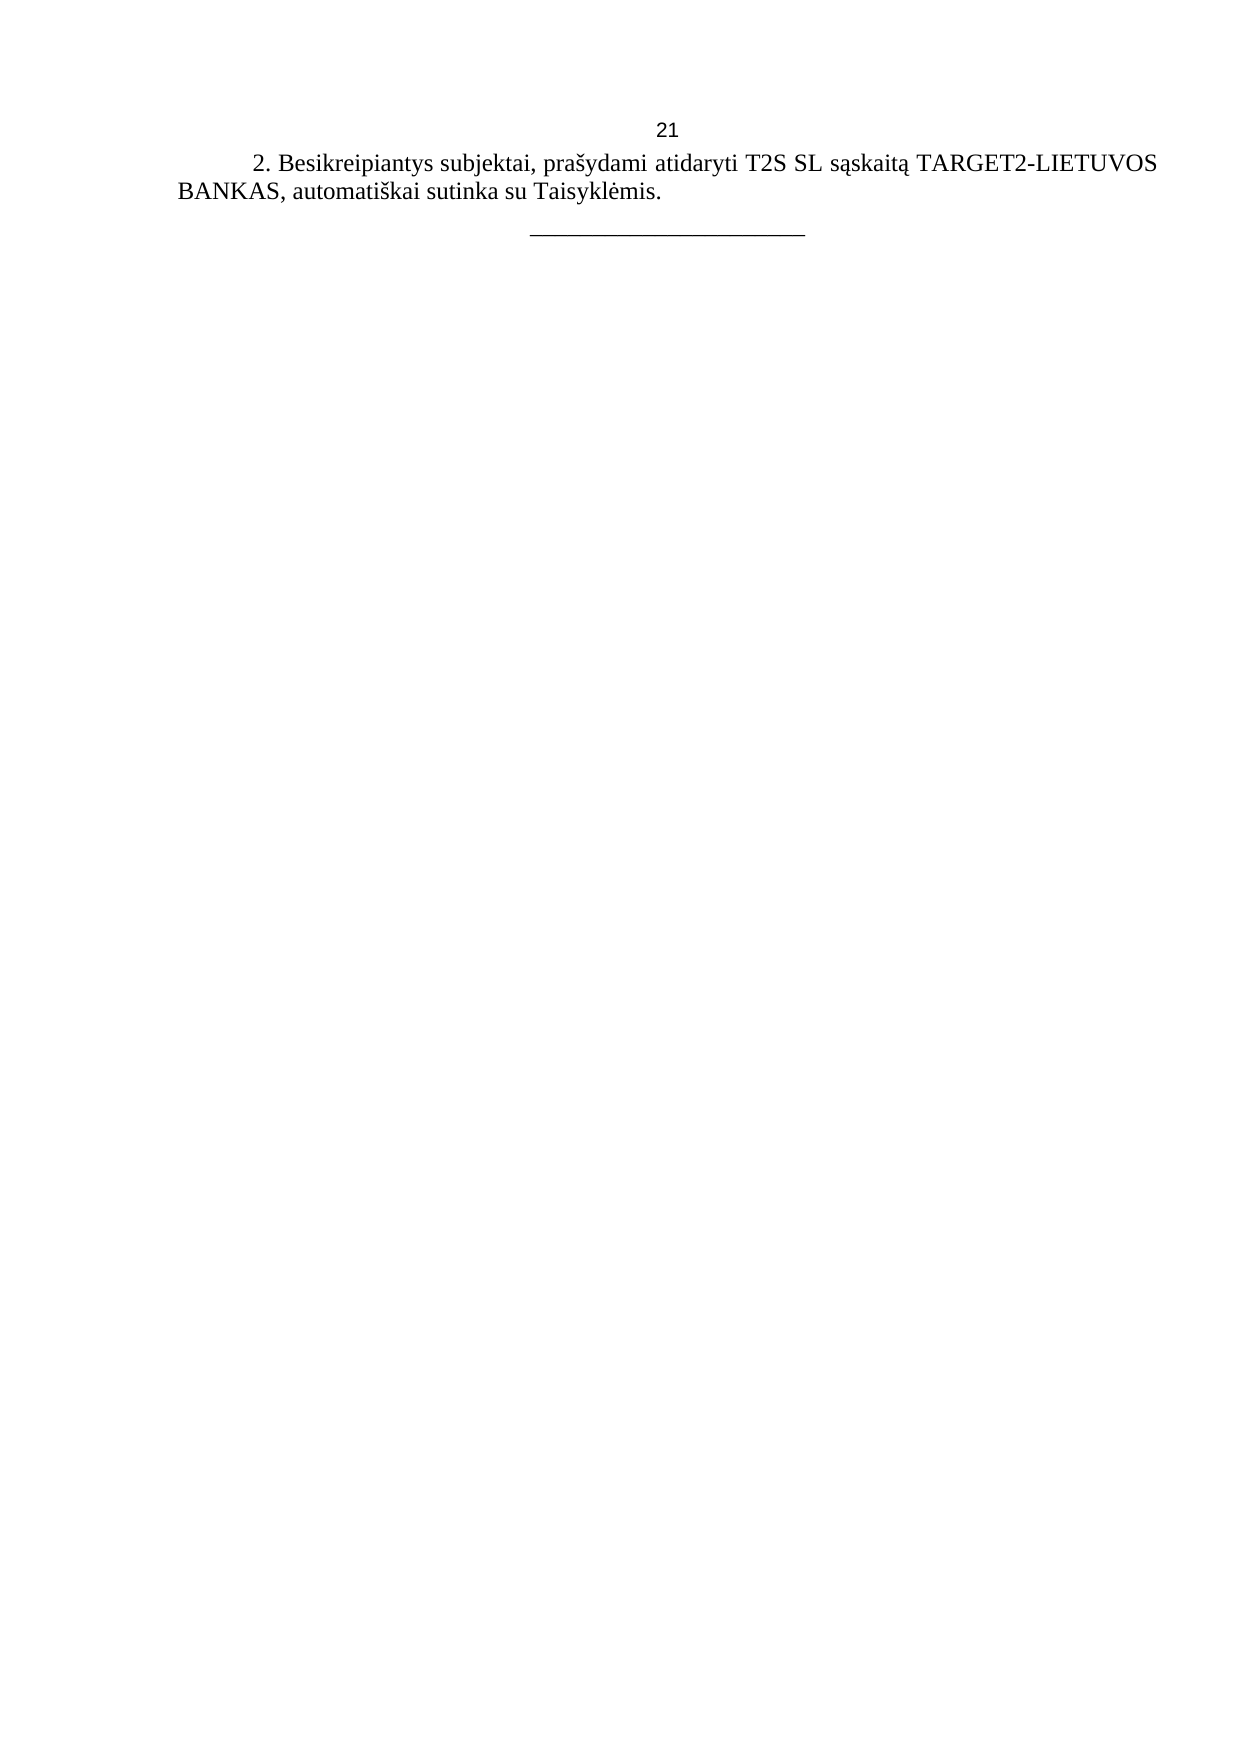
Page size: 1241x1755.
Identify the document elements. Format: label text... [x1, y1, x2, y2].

text 2. Besikreipiantys subjektai, prašydami atidaryti T2S SL sąskaitą TARGET2-LIETUVOS BANKAS, automatiškai sutinka su Taisyklėmis. [177, 148, 1158, 205]
text ______________________ [177, 205, 1158, 238]
